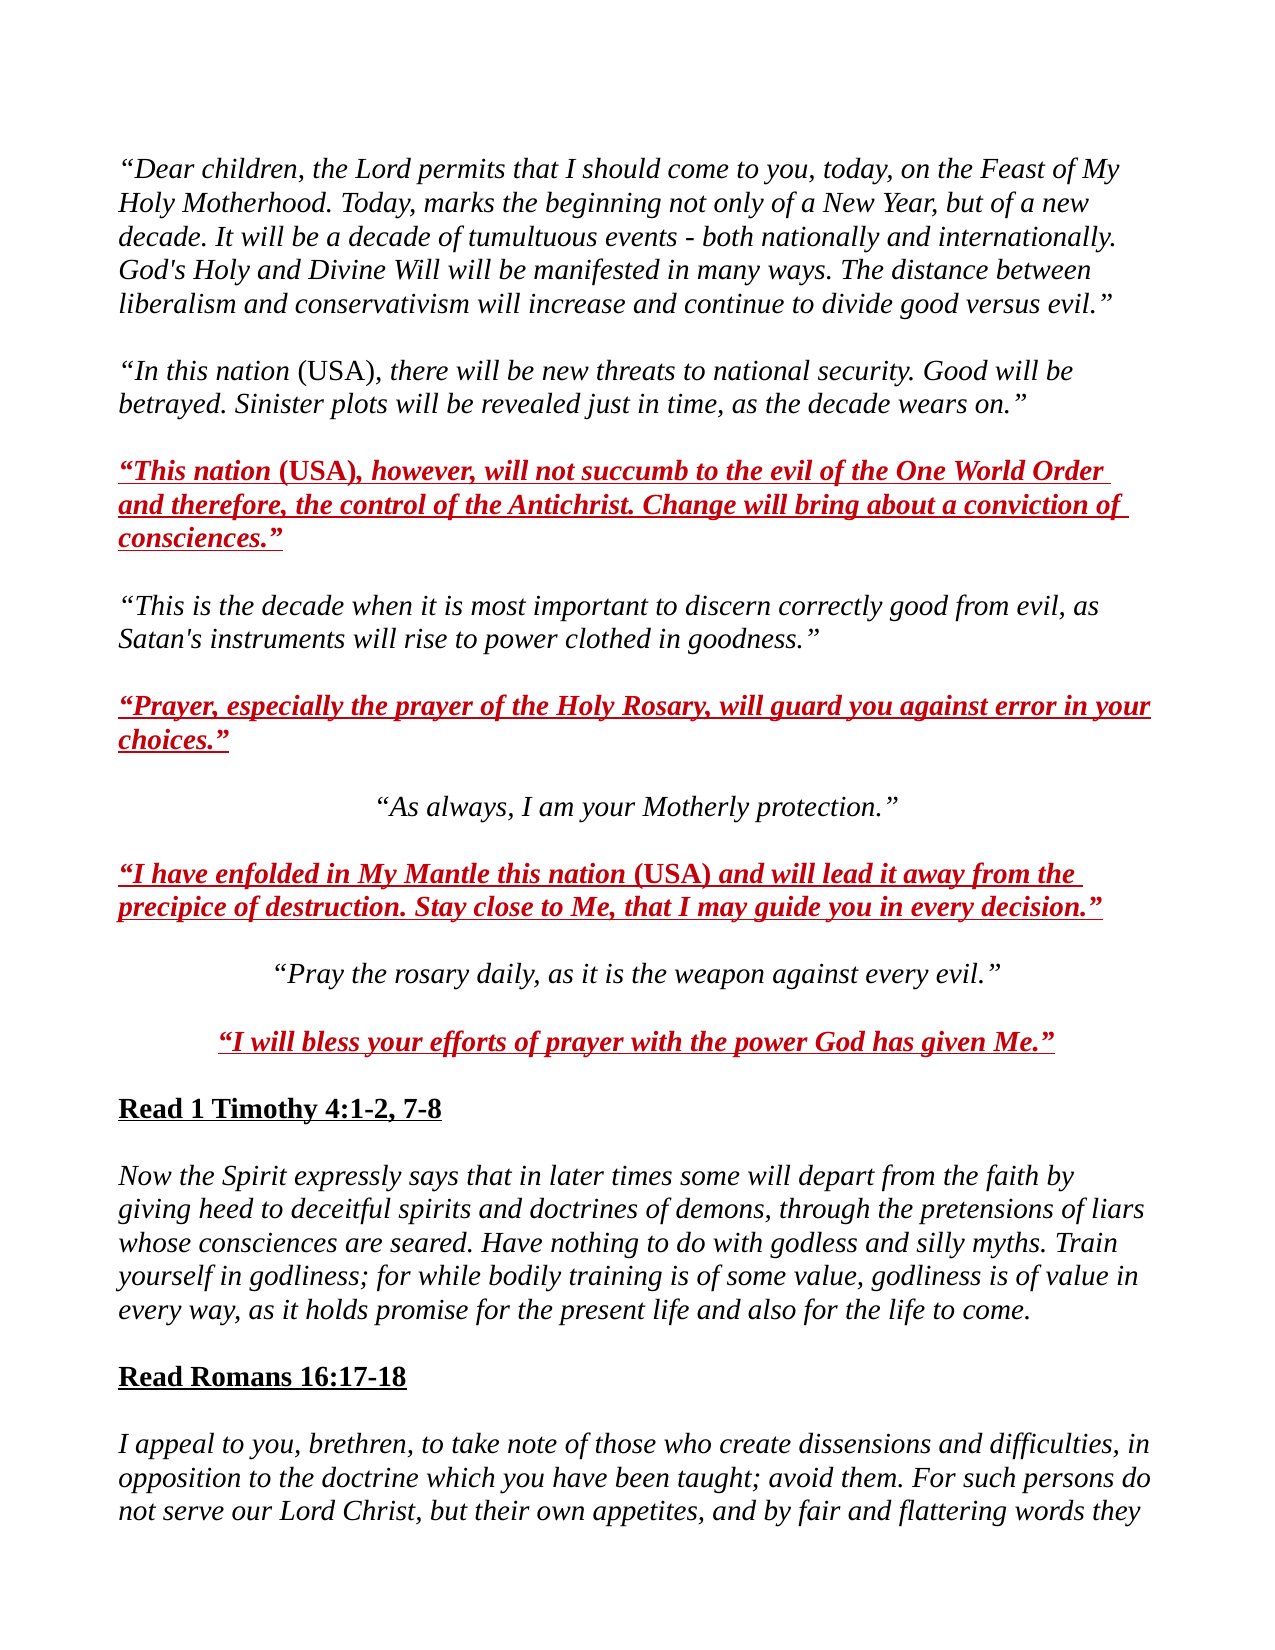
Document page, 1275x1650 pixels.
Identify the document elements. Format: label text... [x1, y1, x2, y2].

text “I have enfolded in My Mantle this nation (USA) and will lead it away from the precipice of destruction. Stay close to Me, that I may guide you in every decision.” [118, 856, 1157, 923]
text I appeal to you, brethren, to take note of those who create dissensions and difficulties, in opposition to the doctrine which you have been taught; avoid them. For such persons do not serve our Lord Christ, but their own appetites, and by fair and flattering words they [118, 1426, 1157, 1527]
text Read Romans 16:17-18 [118, 1359, 1157, 1393]
text Read 1 Timothy 4:1-2, 7-8 [118, 1091, 1157, 1124]
text “This nation (USA), however, will not succumb to the evil of the One World Order and therefore, the control of the Antichrist. Change will bring about a conviction of consciences.” [118, 453, 1157, 554]
text “As always, I am your Motherly protection.” [118, 789, 1157, 822]
text “In this nation (USA), there will be new threats to national security. Good will be betrayed. Sinister plots will be revealed just in time, as the decade wears on.” [118, 353, 1157, 420]
text “I will bless your efforts of prayer with the power God has given Me.” [118, 1024, 1157, 1057]
text “Dear children, the Lord permits that I should come to you, today, on the Feast of My Holy Motherhood. Today, marks the beginning not only of a New Year, but of a new decade. It will be a decade of tumultuous events - both nationally and internationally. God's Holy and Divine Will will be manifested in many ways. The distance between liberalism and conservativism will increase and continue to divide good versus evil.” [118, 152, 1157, 319]
text “This is the decade when it is most important to discern correctly good from evil, as Satan's instruments will rise to power clothed in goodness.” [118, 588, 1157, 655]
text Now the Spirit expressly says that in later times some will depart from the faith by giving heed to deceitful spirits and doctrines of demons, through the pretensions of liars whose consciences are seared. Have nothing to do with godless and silly myths. Train yourself in godliness; for while bodily training is of some value, godliness is of value in every way, as it holds promise for the present life and also for the life to come. [118, 1158, 1157, 1326]
text “Prayer, especially the prayer of the Holy Rosary, will guard you against error in your choices.” [118, 688, 1157, 755]
text “Pray the rosary daily, as it is the weapon against every evil.” [118, 957, 1157, 990]
